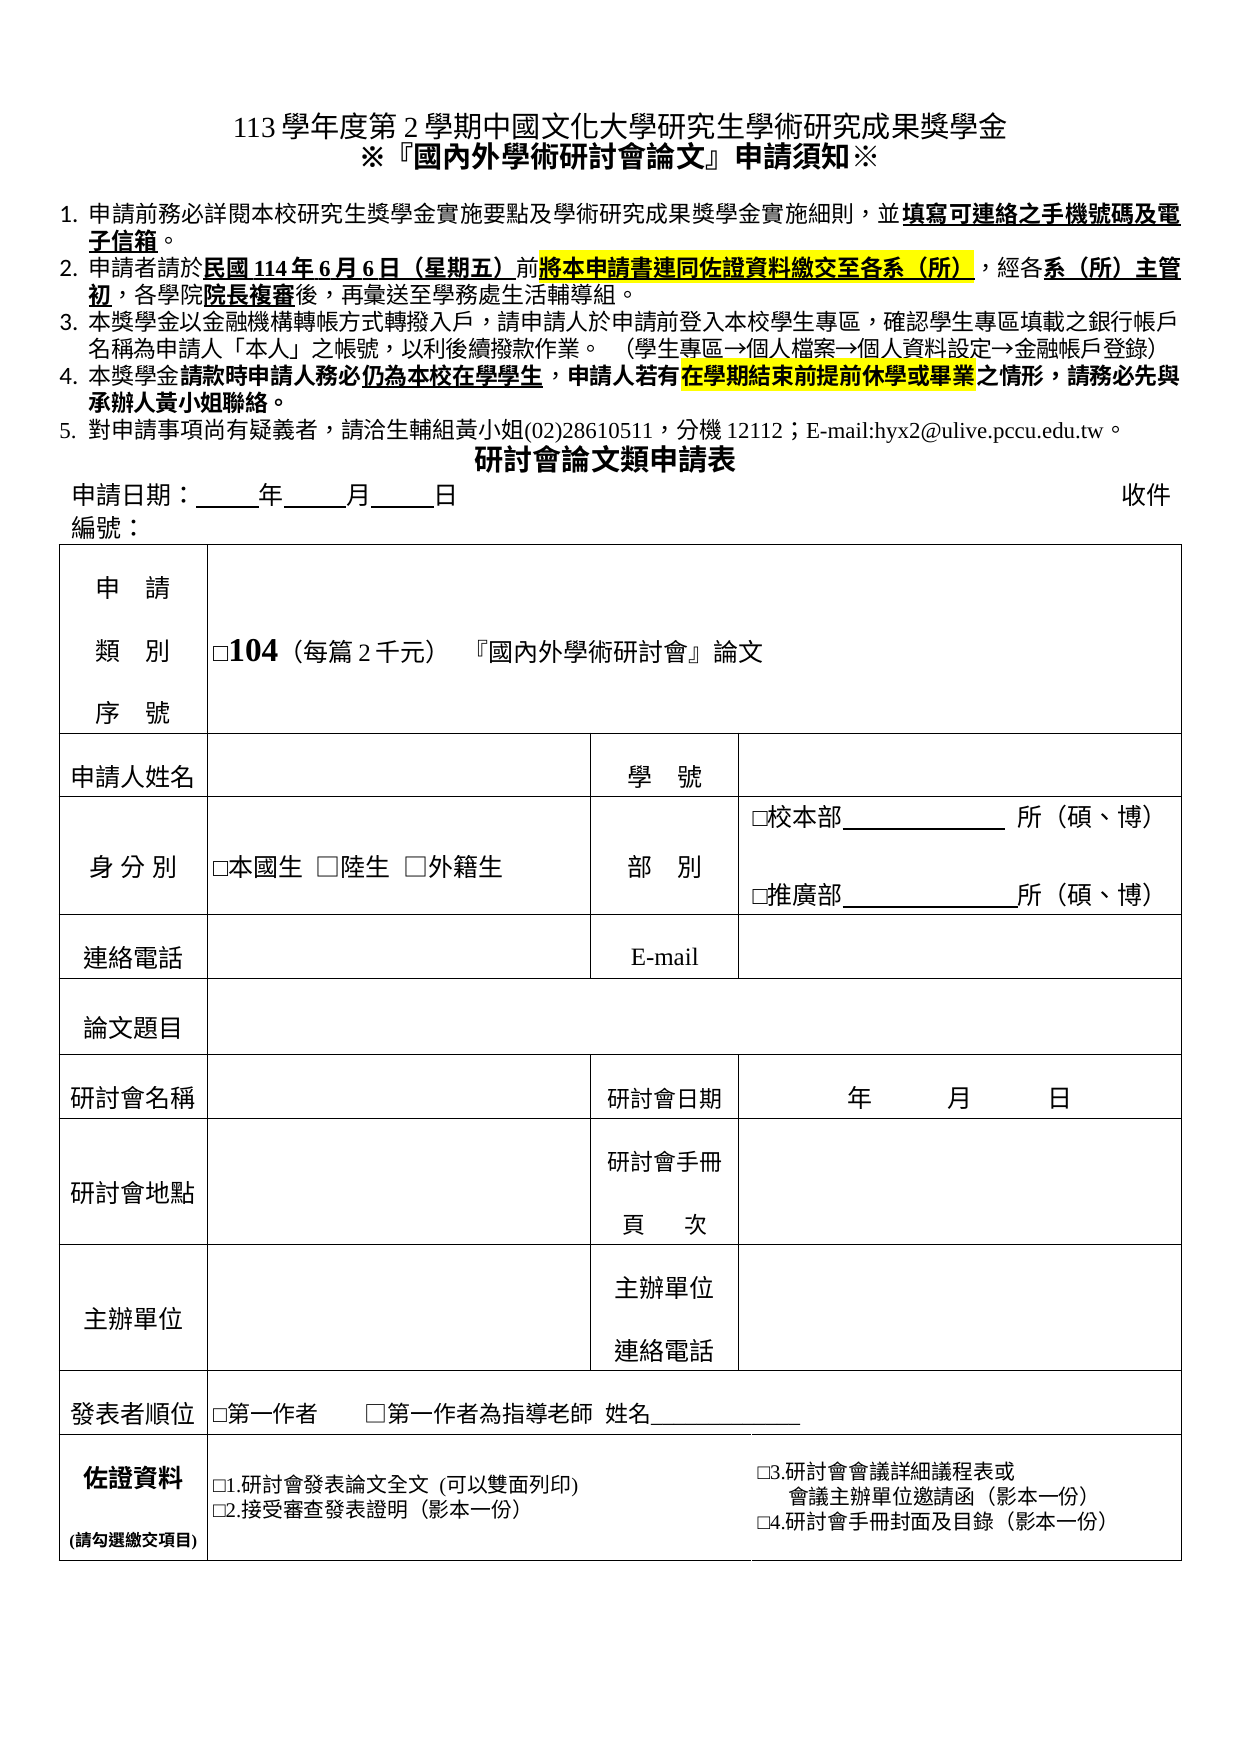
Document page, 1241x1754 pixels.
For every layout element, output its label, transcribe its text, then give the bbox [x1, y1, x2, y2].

table_cell 論文題目 [60, 979, 207, 1054]
table_cell □校本部 所（碩、博） □推廣部 所（碩、博） [739, 797, 1181, 914]
table_cell 研討會名稱 [60, 1055, 207, 1118]
table_cell 研討會手冊 頁次 [591, 1119, 738, 1244]
table_header □104（每篇2千元） 『國內外學術研討會』論文 [208, 545, 1181, 733]
list 本獎學金以金融機構轉帳方式轉撥入戶，請申請人於申請前登入本校學生專區，確認學生專區填載之銀行帳戶名稱為申請人「本人」之帳號，以利後續撥款作業。 （學生專區→個人檔案→個人資料設定→金融帳戶登錄） [59, 309, 1181, 363]
table_cell [208, 915, 590, 978]
table_cell □本國生 □陸生 □外籍生 [208, 797, 590, 914]
table_cell □3.研討會會議詳細議程表或 會議主辦單位邀請函（影本一份） □4.研討會手冊封面及目錄（影本一份） [752, 1435, 1181, 1559]
text 研討會論文類申請表 [29, 444, 1181, 477]
table_cell □第一作者 □第一作者為指導老師 姓名_____________ [208, 1371, 1181, 1433]
table_cell 研討會地點 [60, 1119, 207, 1244]
text 申請日期： 年 月 日 收件編號： [71, 477, 1181, 544]
table_cell 申請人姓名 [60, 734, 207, 796]
list 對申請事項尚有疑義者，請洽生輔組黃小姐(02)28610511，分機12112；E-mail:hyx2@ulive.pccu.edu.tw。 [59, 417, 1181, 444]
table_cell [208, 734, 590, 796]
table_cell 發表者順位 [60, 1371, 207, 1433]
table_cell 連絡電話 [60, 915, 207, 978]
table_cell 年 月 日 [739, 1055, 1181, 1118]
list 申請前務必詳閱本校研究生獎學金實施要點及學術研究成果獎學金實施細則，並填寫可連絡之手機號碼及電子信箱。 [59, 200, 1181, 254]
table_cell [208, 979, 1181, 1054]
table_cell 主辦單位 [60, 1245, 207, 1370]
list 本獎學金請款時申請人務必仍為本校在學學生，申請人若有在學期結束前提前休學或畢業之情形，請務必先與承辦人黃小姐聯絡。 [59, 363, 1181, 417]
table_cell [208, 1245, 590, 1370]
table_cell [739, 1245, 1181, 1370]
table_cell 佐證資料 (請勾選繳交項目) [60, 1435, 207, 1559]
table_header 申請 類別 序號 [60, 545, 207, 733]
table_cell 身分別 [60, 797, 207, 914]
table_cell E-mail [591, 915, 738, 978]
list 申請者請於民國114年6月6日（星期五）前將本申請書連同佐證資料繳交至各系（所），經各系（所）主管初，各學院院長複審後，再彙送至學務處生活輔導組。 [59, 254, 1181, 309]
text 113學年度第2學期中國文化大學研究生學術研究成果獎學金 [59, 104, 1181, 146]
table_cell [739, 915, 1181, 978]
table_cell 主辦單位 連絡電話 [591, 1245, 738, 1370]
text ※『國內外學術研討會論文』申請須知※ [59, 146, 1181, 173]
table_cell [208, 1119, 590, 1244]
table_cell [739, 734, 1181, 796]
table_cell 學號 [591, 734, 738, 796]
table_cell 部別 [591, 797, 738, 914]
table_cell 研討會日期 [591, 1055, 738, 1118]
table_cell □1.研討會發表論文全文 (可以雙面列印) □2.接受審查發表證明（影本一份） [208, 1435, 751, 1559]
table_cell [208, 1055, 590, 1118]
table_cell [739, 1119, 1181, 1244]
